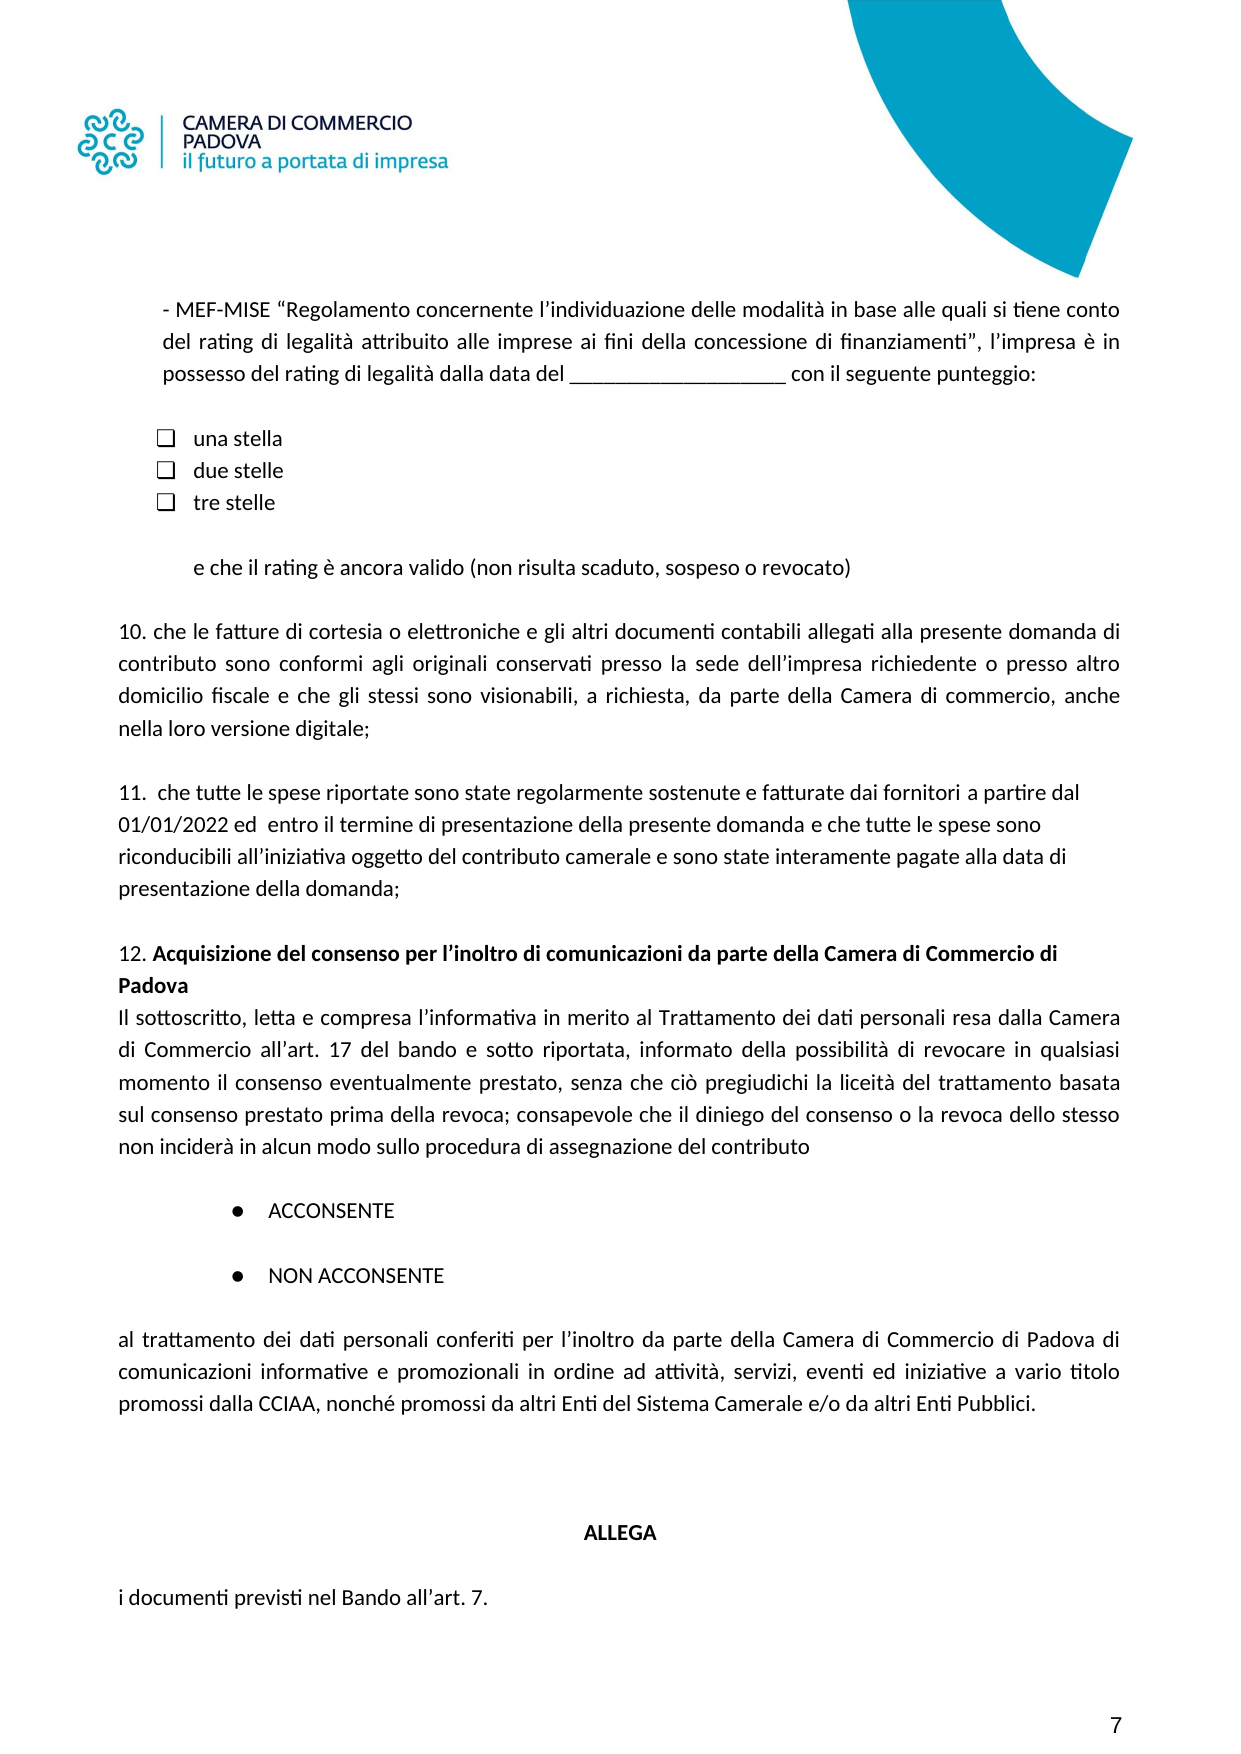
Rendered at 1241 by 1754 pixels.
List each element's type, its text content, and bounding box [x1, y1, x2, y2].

text i documenti previsti nel Bando all’art. 7. [118, 1583, 1122, 1611]
text e che il rating è ancora valido (non risulta scaduto, sospeso o revocato) [193, 553, 1122, 581]
text ALLEGA [118, 1518, 1122, 1546]
text 11. che tutte le spese riportate sono state regolarmente sostenute e fatturate dai fornitori a partire dal 01/01/2022 ed entro il termine di presentazione della presente domanda e che tutte le spese sono riconducibili all’iniziativa oggetto del contributo camerale e sono state interamente pagate alla data di presentazione della domanda; [118, 778, 1122, 903]
text Il sottoscritto, letta e compresa l’informativa in merito al Trattamento dei dati personali resa dalla Camera di Commercio all’art. 17 del bando e sotto riportata, informato della possibilità di revocare in qualsiasi momento il consenso eventualmente prestato, senza che ciò pregiudichi la liceità del trattamento basata sul consenso prestato prima della revoca; consapevole che il diniego del consenso o la revoca dello stesso non inciderà in alcun modo sullo procedura di assegnazione del contributo [118, 1003, 1122, 1160]
text - MEF-MISE “Regolamento concernente l’individuazione delle modalità in base alle quali si tiene conto del rating di legalità attribuito alle imprese ai fini della concessione di finanziamenti”, l’impresa è in possesso del rating di legalità dalla data del ___________________ con il seguente punteggio: [118, 295, 1122, 388]
text 10. che le fatture di cortesia o elettroniche e gli altri documenti contabili allegati alla presente domanda di contributo sono conformi agli originali conservati presso la sede dell’impresa richiedente o presso altro domicilio fiscale e che gli stessi sono visionabili, a richiesta, da parte della Camera di commercio, anche nella loro versione digitale; [118, 617, 1122, 742]
text al trattamento dei dati personali conferiti per l’inoltro da parte della Camera di Commercio di Padova di comunicazioni informative e promozionali in ordine ad attività, servizi, eventi ed iniziative a vario titolo promossi dalla CCIAA, nonché promossi da altri Enti del Sistema Camerale e/o da altri Enti Pubblici. [118, 1325, 1122, 1418]
picture [0, 0, 1241, 278]
list una stella [156, 424, 1122, 452]
list ACCONSENTE [231, 1196, 1122, 1224]
list tre stelle [156, 488, 1122, 516]
list due stelle [156, 456, 1122, 484]
list NON ACCONSENTE [231, 1261, 1122, 1289]
text 12. Acquisizione del consenso per l’inoltro di comunicazioni da parte della Camera di Commercio di Padova [118, 939, 1122, 999]
